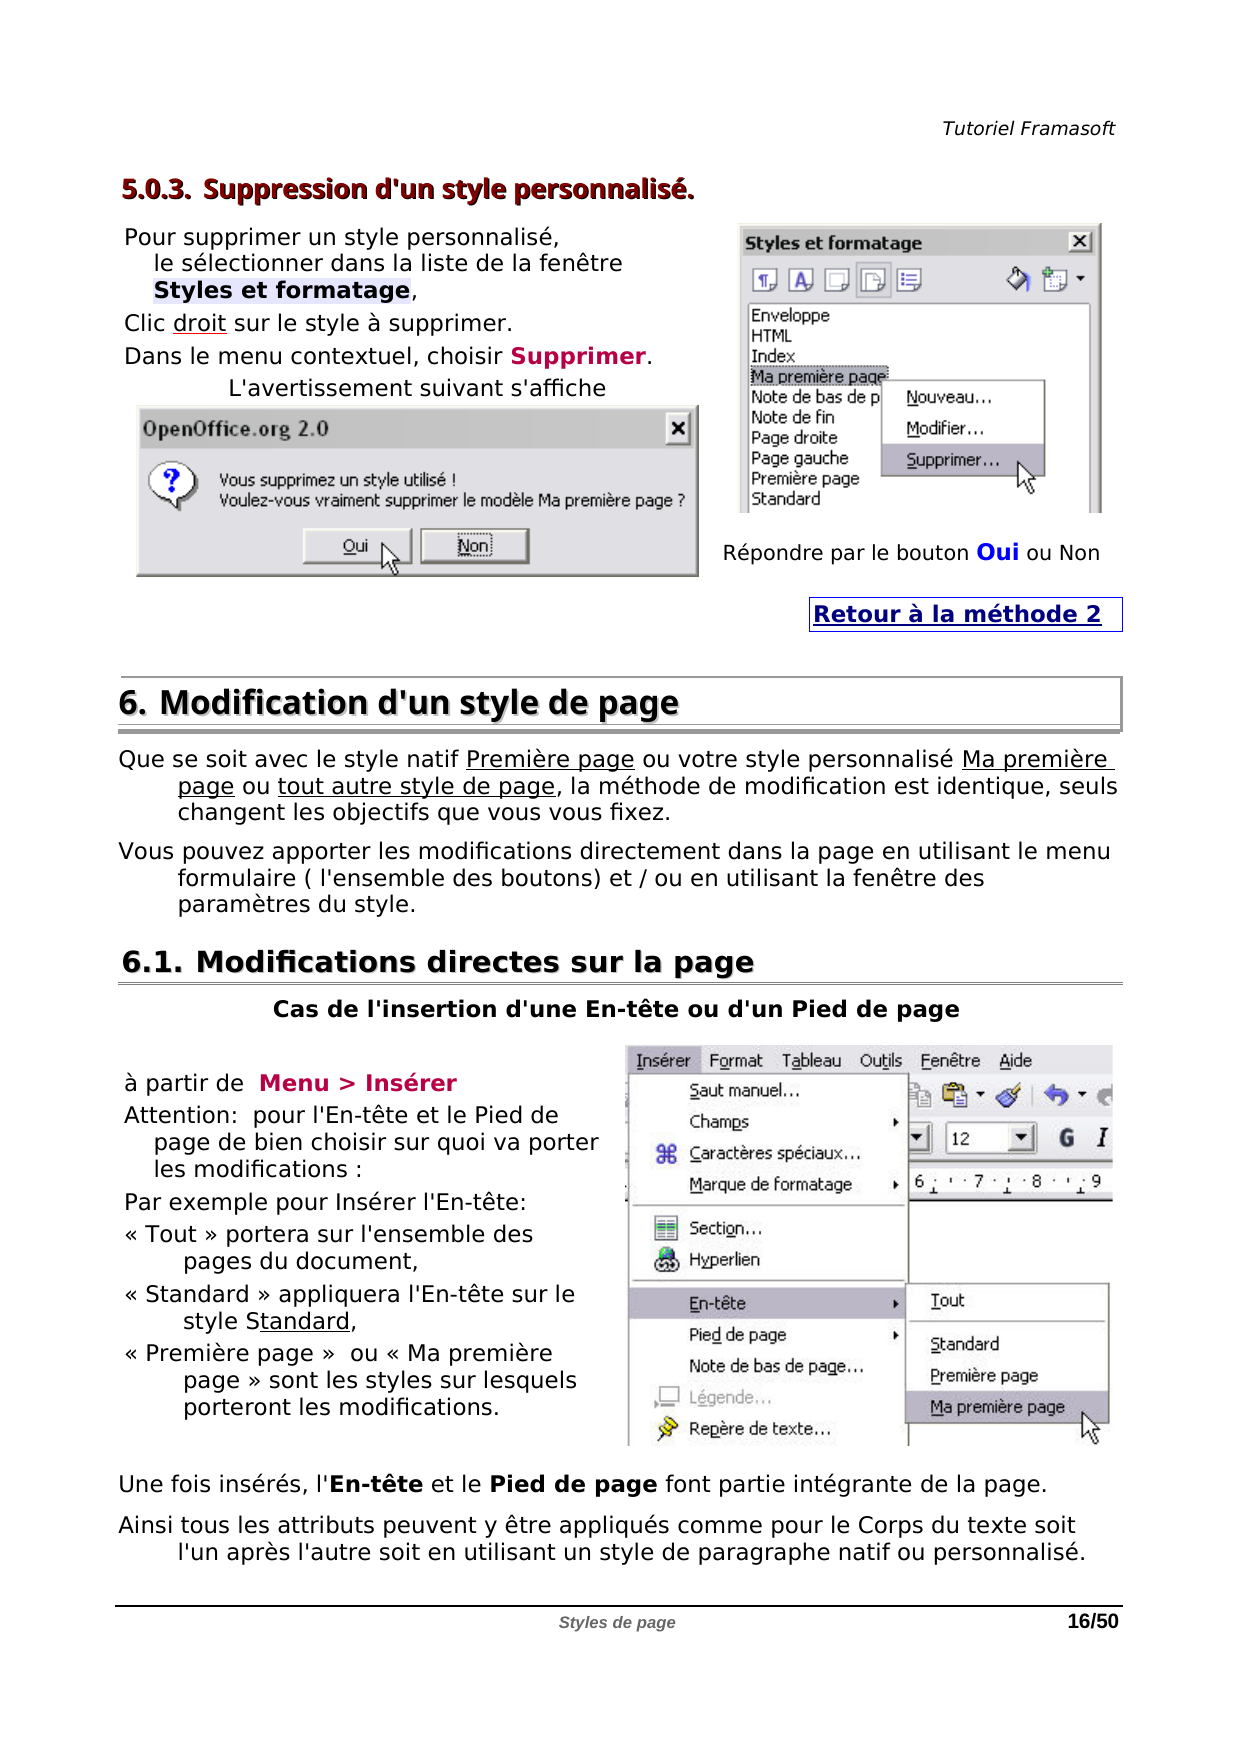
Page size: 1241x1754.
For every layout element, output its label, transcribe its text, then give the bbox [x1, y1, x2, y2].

table_header Pour supprimer un style personnalisé, le sélectionner dans la liste de la fenêtre Styles et formatage, Clic droit sur le style à supprimer. Dans le menu contextuel, choisir Supprimer. L'avertissement suivant s'affiche [118, 218, 717, 583]
table_header Répondre par le bouton Oui ou Non [717, 218, 1123, 583]
subtitle Modifications directes sur la page [118, 942, 1123, 982]
text Cas de l'insertion d'une En-tête ou d'un Pied de page [118, 996, 1123, 1023]
subtitle Suppression d'un style personnalisé. [118, 169, 1123, 206]
text Que se soit avec le style natif Première page ou votre style personnalisé Ma première page ou tout autre style de page, la méthode de modification est identique, seuls changent les objectifs que vous vous fixez. [118, 746, 1123, 826]
text Vous pouvez apporter les modifications directement dans la page en utilisant le menu formulaire ( l'ensemble des boutons) et / ou en utilisant la fenêtre des paramètres du style. [118, 838, 1123, 918]
text Une fois insérés, l'En-tête et le Pied de page font partie intégrante de la page. [118, 1471, 1123, 1498]
picture [136, 405, 699, 577]
picture [625, 1045, 1113, 1446]
subtitle [118, 725, 1120, 729]
text Retour à la méthode 2 [810, 598, 1122, 631]
subtitle Modification d'un style de page [118, 678, 1120, 724]
text Ainsi tous les attributs peuvent y être appliqués comme pour le Corps du texte soit l'un après l'autre soit en utilisant un style de paragraphe natif ou personnalisé. [118, 1512, 1123, 1566]
table_header [615, 1040, 1123, 1451]
picture [737, 223, 1102, 513]
table_header à partir de Menu > Insérer Attention: pour l'En-tête et le Pied de page de bien choisir sur quoi va porter les modifications : Par exemple pour Insérer l'En-tête: « Tout » portera sur l'ensemble des pages du document, « Standard » appliquera l'En-tête sur le style Standard, « Première page » ou « Ma première page » sont les styles sur lesquels porteront les modifications. [118, 1040, 615, 1451]
